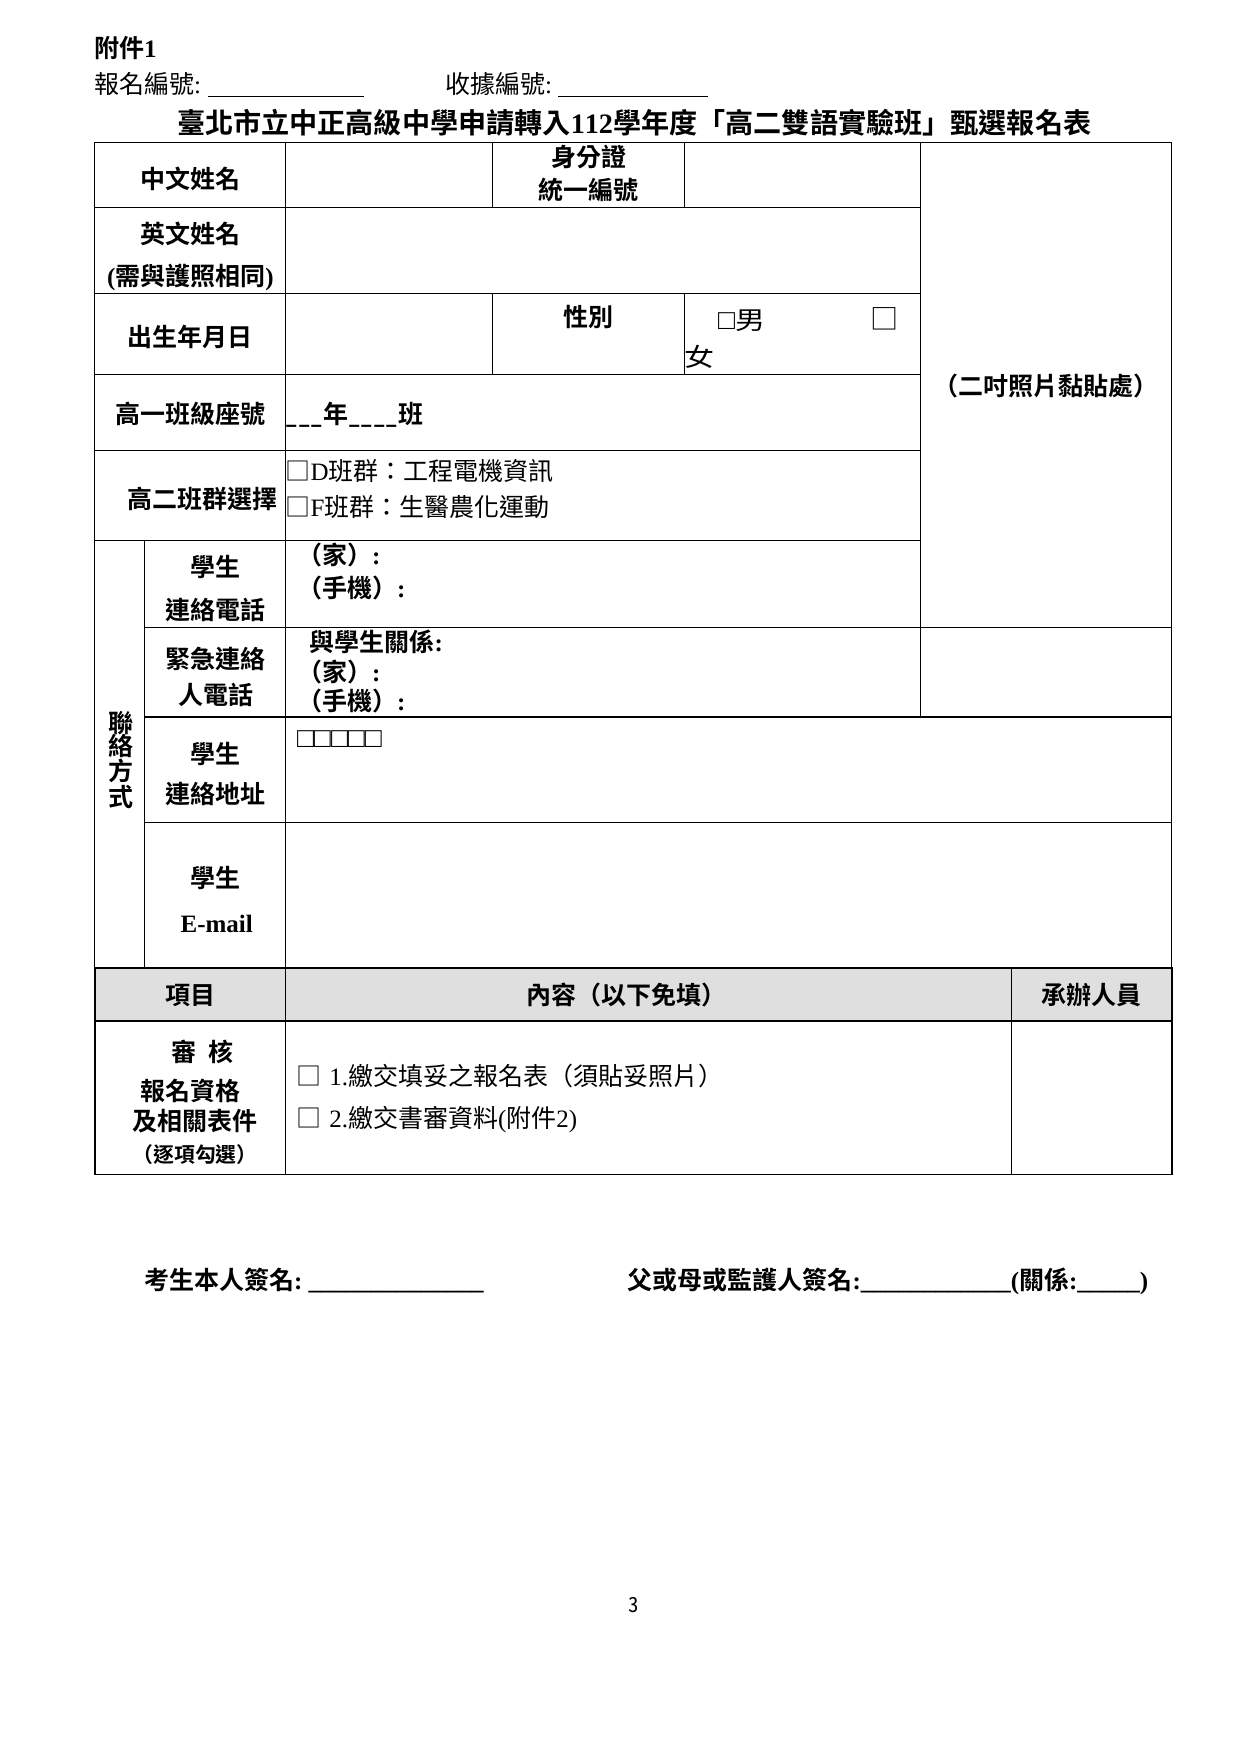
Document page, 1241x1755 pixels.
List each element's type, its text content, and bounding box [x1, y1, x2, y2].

table_header [286, 143, 492, 207]
table_header 中文姓名 [95, 143, 285, 207]
text 報名編號: 收據編號: [94, 65, 1174, 101]
table_cell □男 □女 [685, 294, 920, 374]
table_cell □D班群：工程電機資訊 □F班群：生醫農化運動 [286, 451, 920, 540]
table_cell 緊急連絡人電話 [145, 628, 285, 716]
table_cell 審 核 報名資格 及相關表件 （逐項勾選） [96, 1022, 285, 1173]
table_cell 出生年月日 [95, 294, 285, 374]
table_cell [1012, 1022, 1171, 1173]
text 附件1 [94, 29, 1174, 65]
table_cell 項目 [96, 969, 285, 1020]
table_cell 學生 連絡電話 [145, 541, 285, 627]
table_header 身分證 統一編號 [493, 143, 684, 207]
table_cell 英文姓名 (需與護照相同) [95, 208, 285, 293]
table_cell [286, 294, 492, 374]
table_cell [286, 208, 920, 293]
table_cell 1.繳交填妥之報名表（須貼妥照片） 2.繳交書審資料(附件2) [286, 1022, 1011, 1173]
table_header [685, 143, 920, 207]
table_cell ___年____班 [286, 375, 920, 450]
table_cell □□□□□ [286, 718, 1171, 822]
table_header （二吋照片黏貼處） [921, 143, 1171, 627]
table_cell 學生 E-mail [145, 823, 285, 967]
table_cell （家）: （手機）: [286, 541, 920, 627]
text 考生本人簽名: ______________ 父或母或監護人簽名:____________(關係:_____) [94, 1261, 1174, 1297]
table_cell 高一班級座號 [95, 375, 285, 450]
table_cell 學生 連絡地址 [145, 718, 285, 822]
table_cell 與學生關係: （家）: （手機）: [286, 628, 920, 716]
table_cell 承辦人員 [1012, 969, 1171, 1020]
table_cell 性別 [493, 294, 684, 374]
table_cell 內容（以下免填） [286, 969, 1011, 1020]
table_cell 高二班群選擇 [95, 451, 285, 540]
text 臺北市立中正高級中學申請轉入112學年度「高二雙語實驗班」甄選報名表 [94, 101, 1174, 142]
table_cell [286, 823, 1171, 967]
table_cell [921, 628, 1171, 716]
table_cell 聯絡方式 [95, 541, 144, 967]
